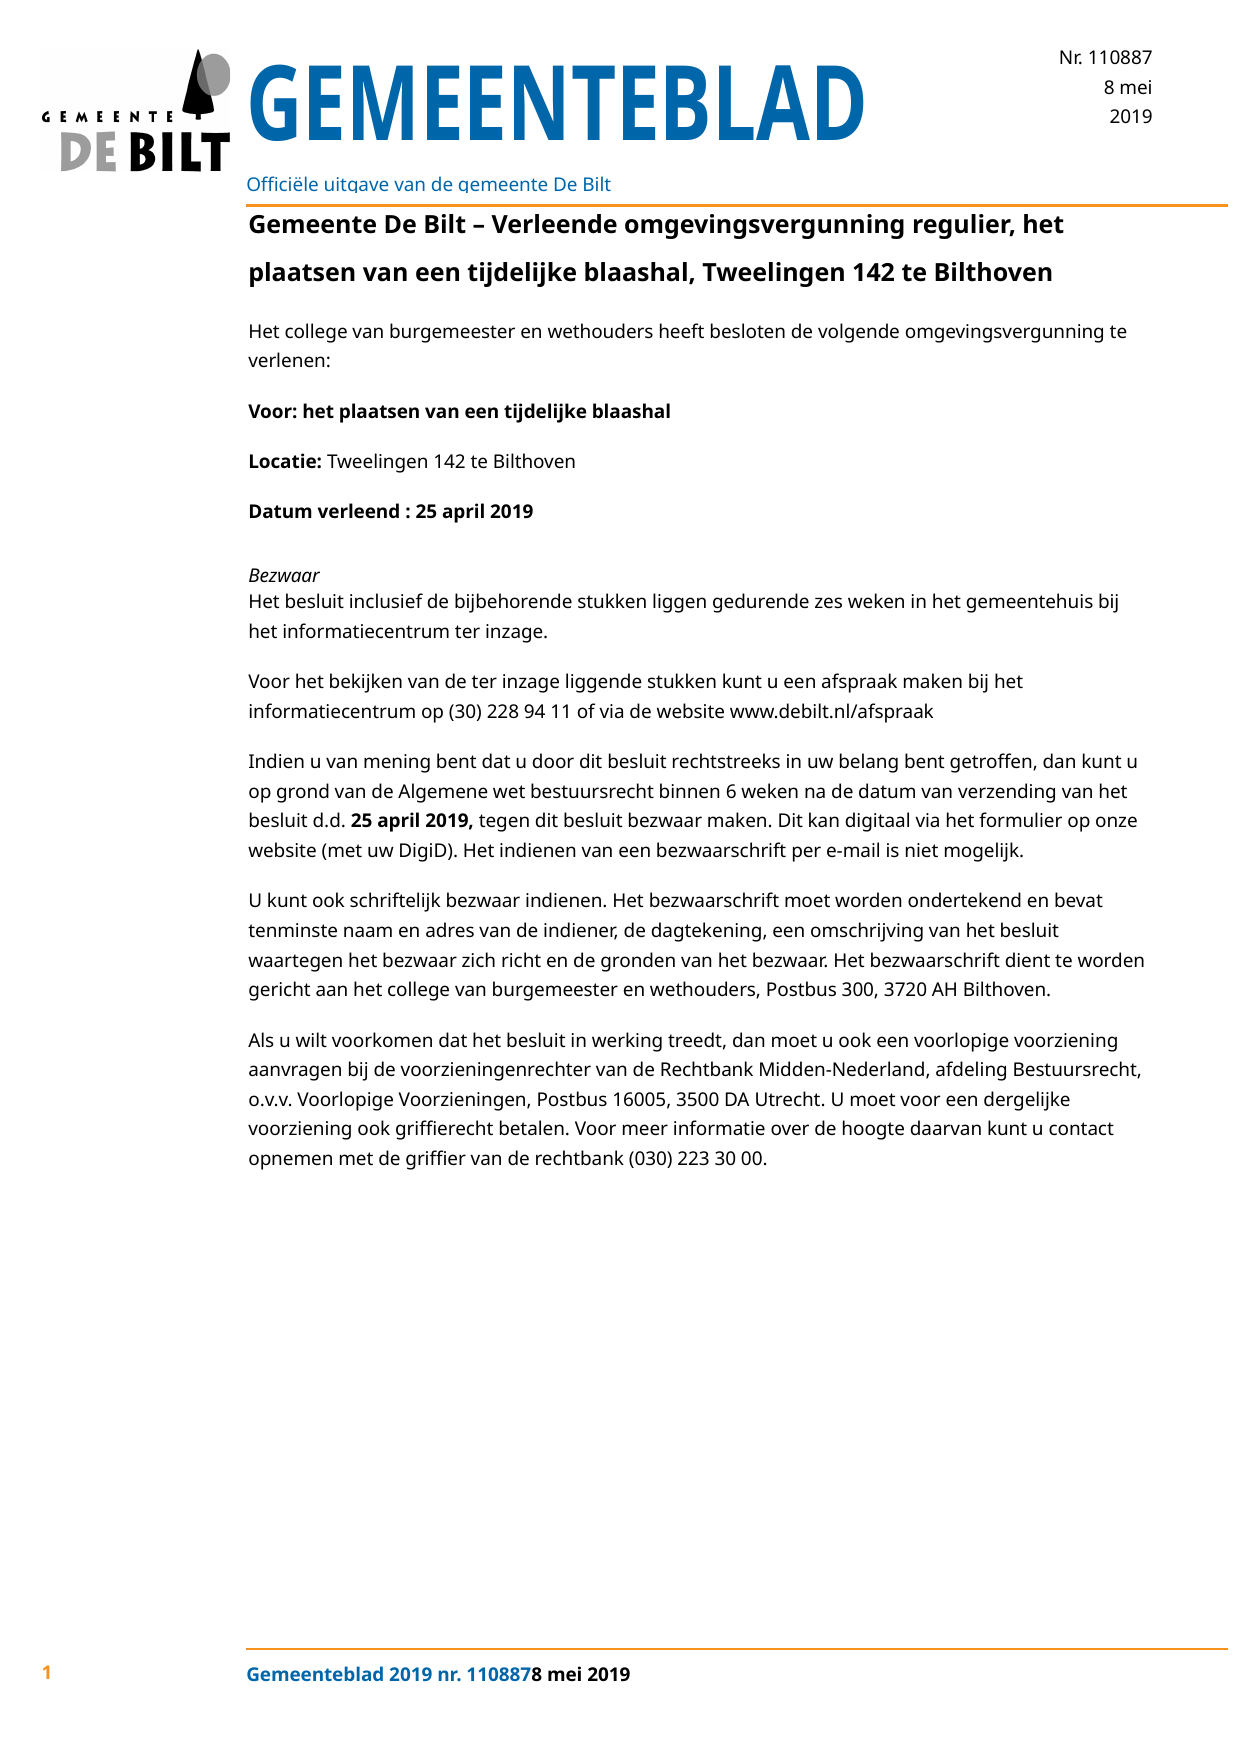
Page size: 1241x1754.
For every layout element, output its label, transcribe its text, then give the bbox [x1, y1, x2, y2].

text U kunt ook schriftelijk bezwaar indienen. Het bezwaarschrift moet worden ondertekend en bevat tenminste naam en adres van de indiener, de dagtekening, een omschrijving van het besluit waartegen het bezwaar zich richt en de gronden van het bezwaar. Het bezwaarschrift dient te worden gericht aan het college van burgemeester en wethouders, Postbus 300, 3720 AH Bilthoven. [248, 888, 1152, 1002]
text Het besluit inclusief de bijbehorende stukken liggen gedurende zes weken in het gemeentehuis bij het informatiecentrum ter inzage. [248, 588, 1152, 644]
text Voor: het plaatsen van een tijdelijke blaashal [248, 398, 1152, 424]
text Datum verleend : 25 april 2019 [248, 499, 1152, 524]
text Als u wilt voorkomen dat het besluit in werking treedt, dan moet u ook een voorlopige voorziening aanvragen bij de voorzieningenrechter van de Rechtbank Midden-Nederland, afdeling Bestuursrecht, o.v.v. Voorlopige Voorzieningen, Postbus 16005, 3500 DA Utrecht. U moet voor een dergelijke voorziening ook griffierecht betalen. Voor meer informatie over de hoogte daarvan kunt u contact opnemen met de griffier van de rechtbank (030) 223 30 00. [248, 1027, 1152, 1171]
text Gemeente De Bilt – Verleende omgevingsvergunning regulier, het plaatsen van een tijdelijke blaashal, Tweelingen 142 te Bilthoven [248, 207, 1152, 288]
text Indien u van mening bent dat u door dit besluit rechtstreeks in uw belang bent getroffen, dan kunt u op grond van de Algemene wet bestuursrecht binnen 6 weken na de datum van verzending van het besluit d.d. 25 april 2019, tegen dit besluit bezwaar maken. Dit kan digitaal via het formulier op onze website (met uw DigiD). Het indienen van een bezwaarschrift per e-mail is niet mogelijk. [248, 748, 1152, 863]
text Voor het bekijken van de ter inzage liggende stukken kunt u een afspraak maken bij het informatiecentrum op (30) 228 94 11 of via de website www.debilt.nl/afspraak [248, 668, 1152, 724]
text Het college van burgemeester en wethouders heeft besloten de volgende omgevingsvergunning te verlenen: [248, 318, 1152, 373]
picture [41, 47, 231, 172]
text Locatie: Tweelingen 142 te Bilthoven [248, 448, 1152, 474]
text Bezwaar [248, 563, 1152, 588]
